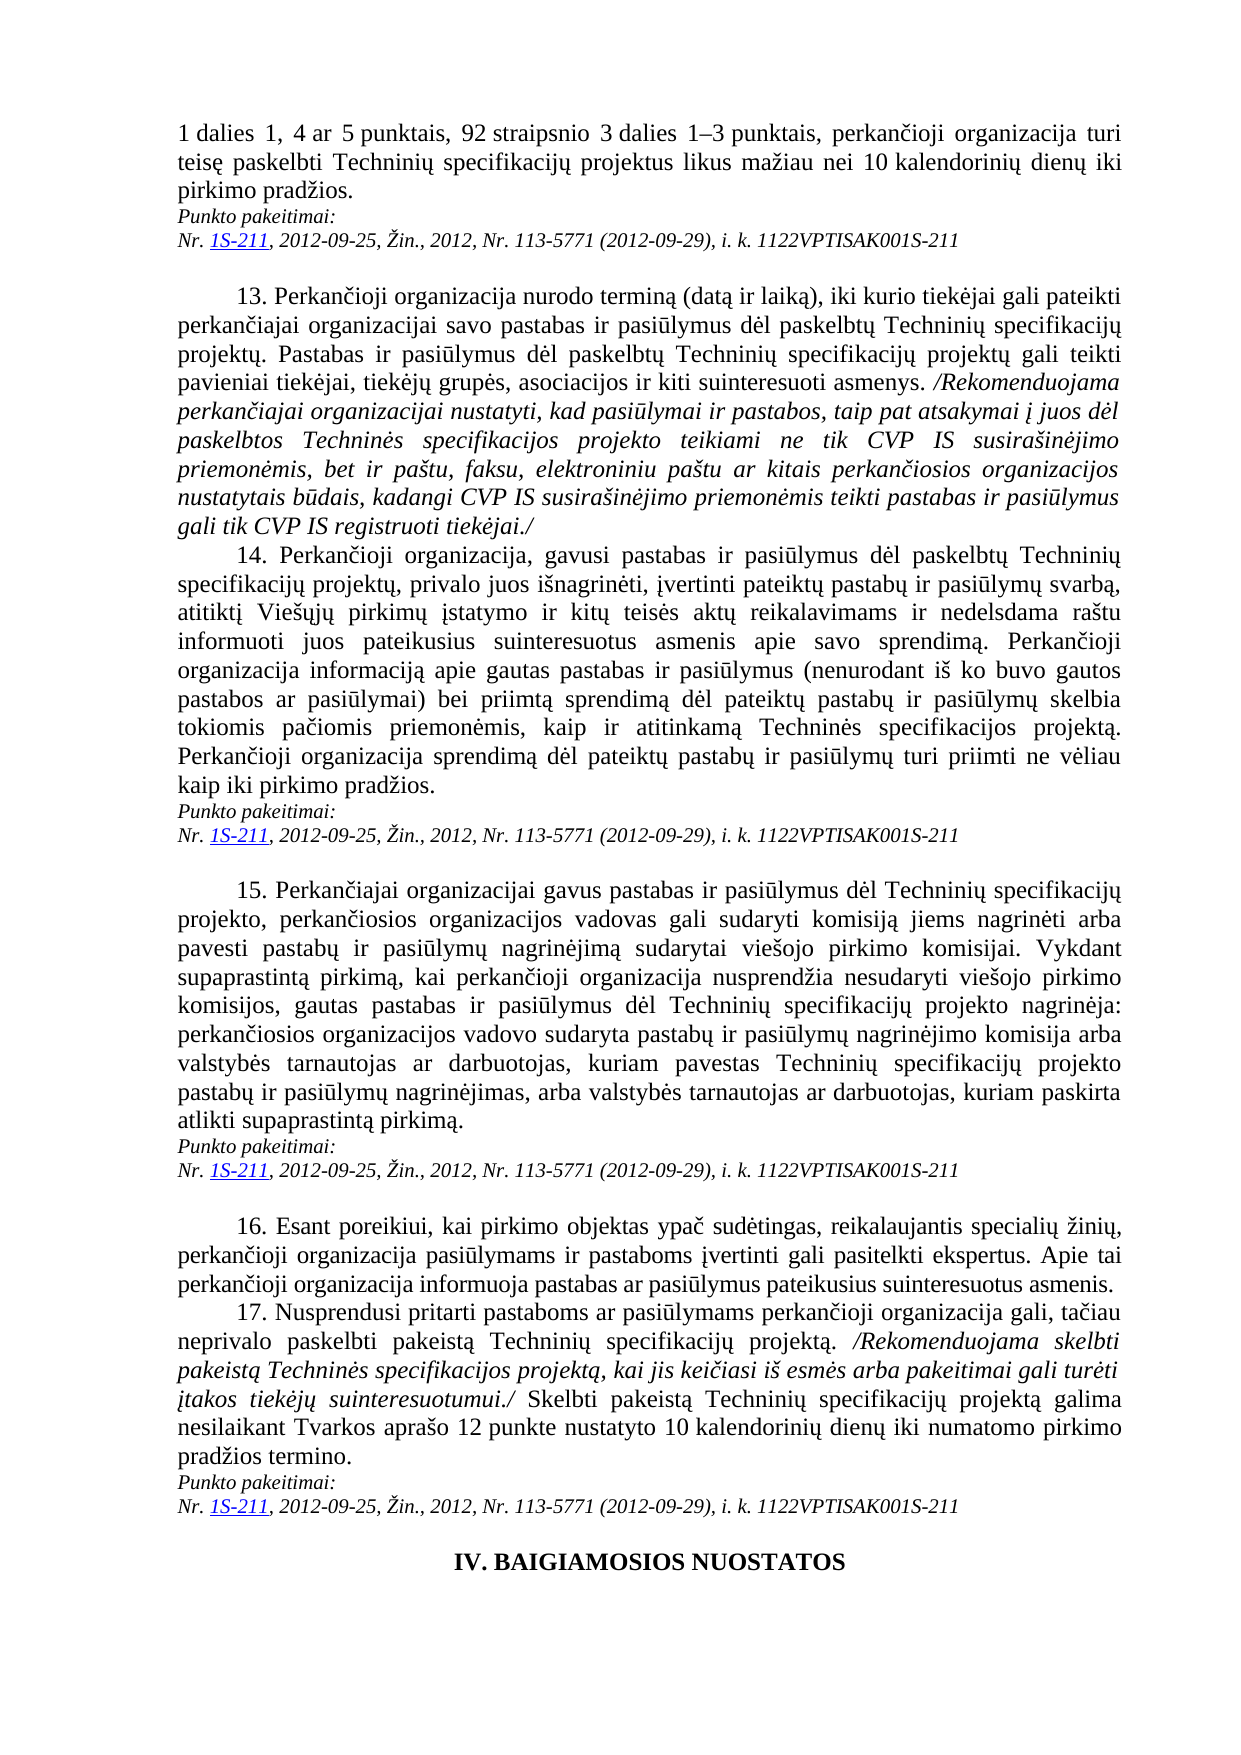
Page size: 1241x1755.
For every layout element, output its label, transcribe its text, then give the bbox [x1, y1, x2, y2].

text Nr. 1S-211, 2012-09-25, Žin., 2012, Nr. 113-5771 (2012-09-29), i. k. 1122VPTISAK001S-211 [177, 823, 1122, 847]
text 15. Perkančiajai organizacijai gavus pastabas ir pasiūlymus dėl Techninių specifikacijų projekto, perkančiosios organizacijos vadovas gali sudaryti komisiją jiems nagrinėti arba pavesti pastabų ir pasiūlymų nagrinėjimą sudarytai viešojo pirkimo komisijai. Vykdant supaprastintą pirkimą, kai perkančioji organizacija nusprendžia nesudaryti viešojo pirkimo komisijos, gautas pastabas ir pasiūlymus dėl Techninių specifikacijų projekto nagrinėja: perkančiosios organizacijos vadovo sudaryta pastabų ir pasiūlymų nagrinėjimo komisija arba valstybės tarnautojas ar darbuotojas, kuriam pavestas Techninių specifikacijų projekto pastabų ir pasiūlymų nagrinėjimas, arba valstybės tarnautojas ar darbuotojas, kuriam paskirta atlikti supaprastintą pirkimą. [177, 876, 1122, 1134]
text IV. BAIGIAMOSIOS NUOSTATOS [177, 1547, 1122, 1576]
text Nr. 1S-211, 2012-09-25, Žin., 2012, Nr. 113-5771 (2012-09-29), i. k. 1122VPTISAK001S-211 [177, 1494, 1122, 1518]
text 16. Esant poreikiui, kai pirkimo objektas ypač sudėtingas, reikalaujantis specialių žinių, perkančioji organizacija pasiūlymams ir pastaboms įvertinti gali pasitelkti ekspertus. Apie tai perkančioji organizacija informuoja pastabas ar pasiūlymus pateikusius suinteresuotus asmenis. [177, 1211, 1122, 1297]
text Punkto pakeitimai: [177, 1470, 1122, 1494]
text Nr. 1S-211, 2012-09-25, Žin., 2012, Nr. 113-5771 (2012-09-29), i. k. 1122VPTISAK001S-211 [177, 1158, 1122, 1182]
text 1 dalies 1, 4 ar 5 punktais, 92 straipsnio 3 dalies 1–3 punktais, perkančioji organizacija turi teisę paskelbti Techninių specifikacijų projektus likus mažiau nei 10 kalendorinių dienų iki pirkimo pradžios. [177, 118, 1122, 204]
text 14. Perkančioji organizacija, gavusi pastabas ir pasiūlymus dėl paskelbtų Techninių specifikacijų projektų, privalo juos išnagrinėti, įvertinti pateiktų pastabų ir pasiūlymų svarbą, atitiktį Viešųjų pirkimų įstatymo ir kitų teisės aktų reikalavimams ir nedelsdama raštu informuoti juos pateikusius suinteresuotus asmenis apie savo sprendimą. Perkančioji organizacija informaciją apie gautas pastabas ir pasiūlymus (nenurodant iš ko buvo gautos pastabos ar pasiūlymai) bei priimtą sprendimą dėl pateiktų pastabų ir pasiūlymų skelbia tokiomis pačiomis priemonėmis, kaip ir atitinkamą Techninės specifikacijos projektą. Perkančioji organizacija sprendimą dėl pateiktų pastabų ir pasiūlymų turi priimti ne vėliau kaip iki pirkimo pradžios. [177, 540, 1122, 799]
text Nr. 1S-211, 2012-09-25, Žin., 2012, Nr. 113-5771 (2012-09-29), i. k. 1122VPTISAK001S-211 [177, 228, 1122, 252]
text Punkto pakeitimai: [177, 799, 1122, 823]
text 17. Nusprendusi pritarti pastaboms ar pasiūlymams perkančioji organizacija gali, tačiau neprivalo paskelbti pakeistą Techninių specifikacijų projektą. /Rekomenduojama skelbti pakeistą Techninės specifikacijos projektą, kai jis keičiasi iš esmės arba pakeitimai gali turėti įtakos tiekėjų suinteresuotumui./ Skelbti pakeistą Techninių specifikacijų projektą galima nesilaikant Tvarkos aprašo 12 punkte nustatyto 10 kalendorinių dienų iki numatomo pirkimo pradžios termino. [177, 1297, 1122, 1470]
text 13. Perkančioji organizacija nurodo terminą (datą ir laiką), iki kurio tiekėjai gali pateikti perkančiajai organizacijai savo pastabas ir pasiūlymus dėl paskelbtų Techninių specifikacijų projektų. Pastabas ir pasiūlymus dėl paskelbtų Techninių specifikacijų projektų gali teikti pavieniai tiekėjai, tiekėjų grupės, asociacijos ir kiti suinteresuoti asmenys. /Rekomenduojama perkančiajai organizacijai nustatyti, kad pasiūlymai ir pastabos, taip pat atsakymai į juos dėl paskelbtos Techninės specifikacijos projekto teikiami ne tik CVP IS susirašinėjimo priemonėmis, bet ir paštu, faksu, elektroniniu paštu ar kitais perkančiosios organizacijos nustatytais būdais, kadangi CVP IS susirašinėjimo priemonėmis teikti pastabas ir pasiūlymus gali tik CVP IS registruoti tiekėjai./ [177, 281, 1122, 540]
text Punkto pakeitimai: [177, 204, 1122, 228]
text Punkto pakeitimai: [177, 1134, 1122, 1158]
